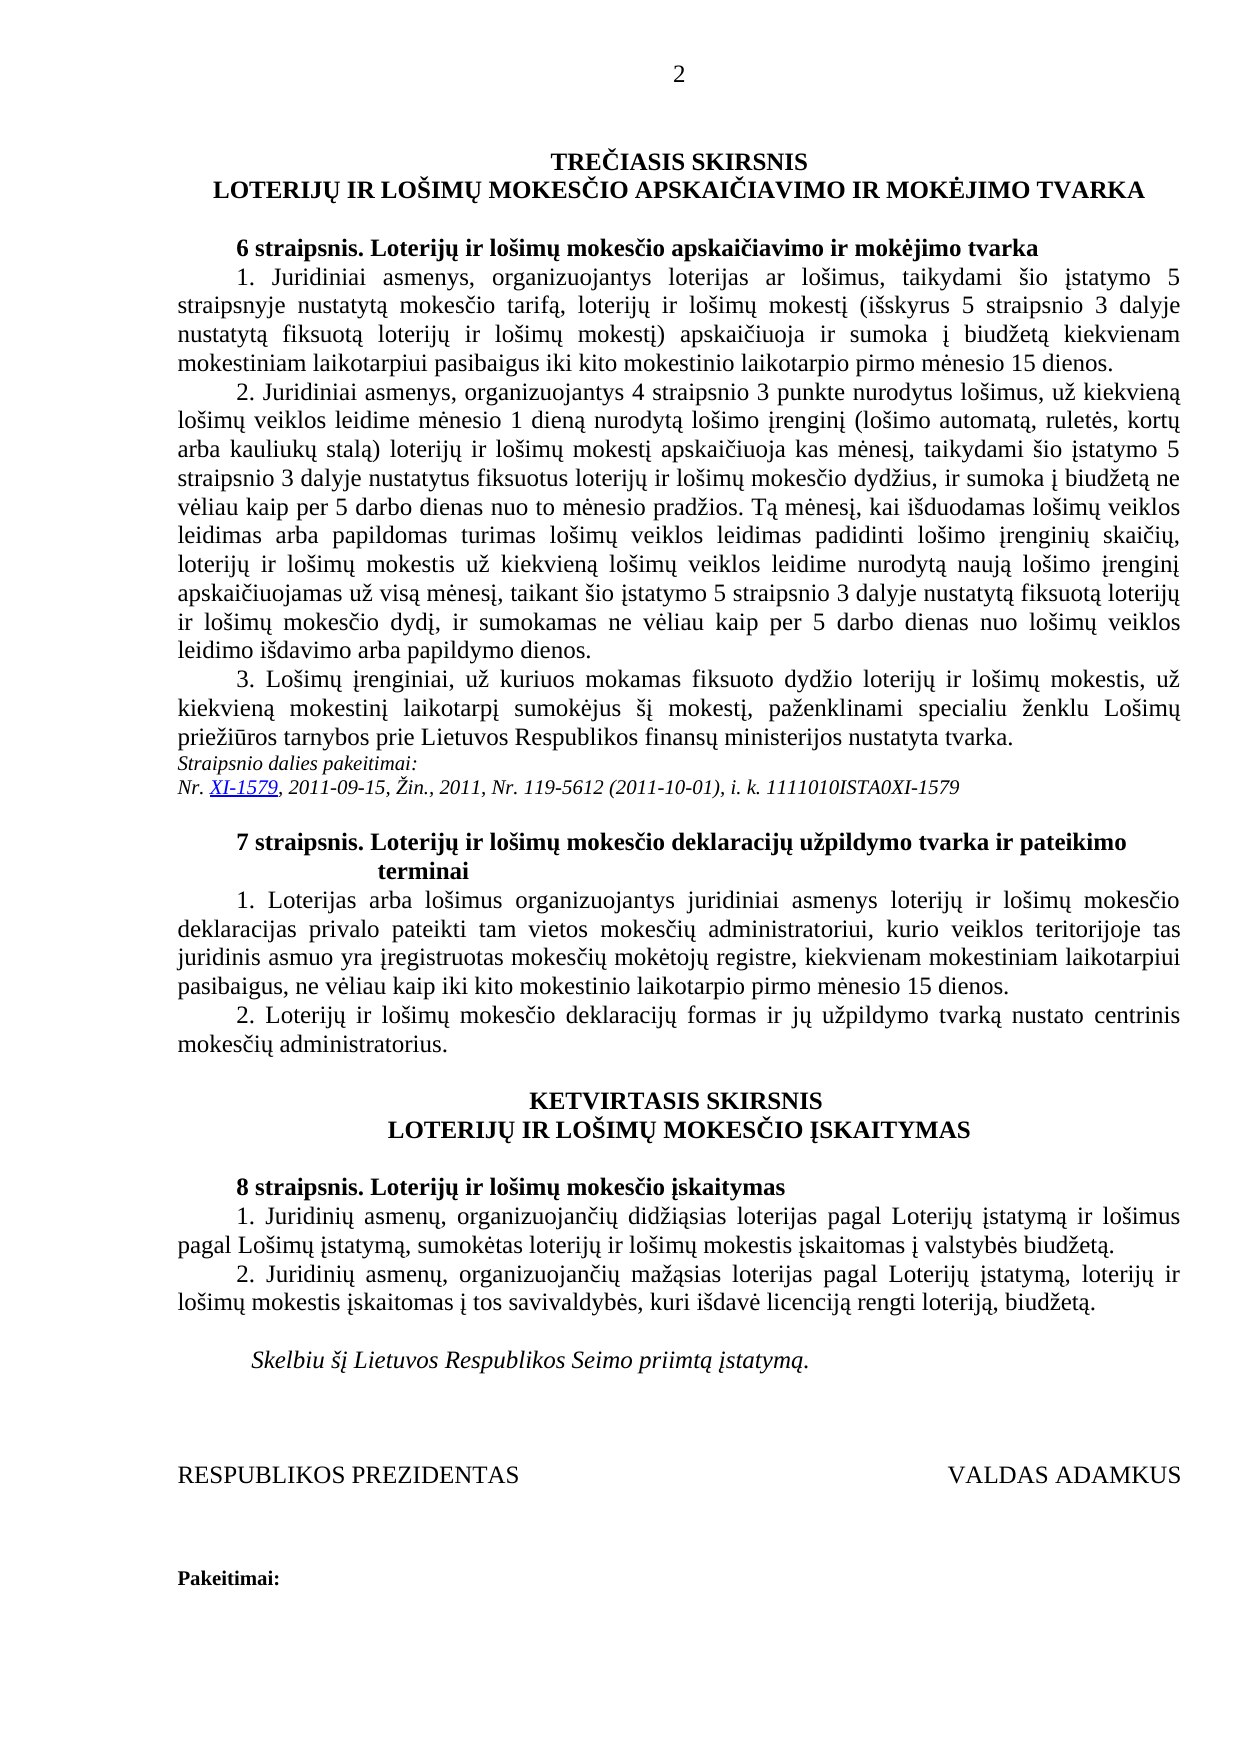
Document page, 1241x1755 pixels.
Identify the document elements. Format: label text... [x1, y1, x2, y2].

text 1. Loterijas arba lošimus organizuojantys juridiniai asmenys loterijų ir lošimų mokesčio deklaracijas privalo pateikti tam vietos mokesčių administratoriui, kurio veiklos teritorijoje tas juridinis asmuo yra įregistruotas mokesčių mokėtojų registre, kiekvienam mokestiniam laikotarpiui pasibaigus, ne vėliau kaip iki kito mokestinio laikotarpio pirmo mėnesio 15 dienos. [177, 885, 1181, 1000]
text 6 straipsnis. Loterijų ir lošimų mokesčio apskaičiavimo ir mokėjimo tvarka [177, 233, 1181, 262]
text 7 straipsnis. Loterijų ir lošimų mokesčio deklaracijų užpildymo tvarka ir pateikimo terminai [236, 827, 1181, 885]
text Skelbiu šį Lietuvos Respublikos Seimo priimtą įstatymą. [177, 1345, 1181, 1374]
text 3. Lošimų įrenginiai, už kuriuos mokamas fiksuoto dydžio loterijų ir lošimų mokestis, už kiekvieną mokestinį laikotarpį sumokėjus šį mokestį, paženklinami specialiu ženklu Lošimų priežiūros tarnybos prie Lietuvos Respublikos finansų ministerijos nustatyta tvarka. [177, 664, 1181, 751]
text Pakeitimai: [177, 1566, 1181, 1590]
text Straipsnio dalies pakeitimai: [177, 751, 1181, 775]
text 2. Juridiniai asmenys, organizuojantys 4 straipsnio 3 punkte nurodytus lošimus, už kiekvieną lošimų veiklos leidime mėnesio 1 dieną nurodytą lošimo įrenginį (lošimo automatą, ruletės, kortų arba kauliukų stalą) loterijų ir lošimų mokestį apskaičiuoja kas mėnesį, taikydami šio įstatymo 5 straipsnio 3 dalyje nustatytus fiksuotus loterijų ir lošimų mokesčio dydžius, ir sumoka į biudžetą ne vėliau kaip per 5 darbo dienas nuo to mėnesio pradžios. Tą mėnesį, kai išduodamas lošimų veiklos leidimas arba papildomas turimas lošimų veiklos leidimas padidinti lošimo įrenginių skaičių, loterijų ir lošimų mokestis už kiekvieną lošimų veiklos leidime nurodytą naują lošimo įrenginį apskaičiuojamas už visą mėnesį, taikant šio įstatymo 5 straipsnio 3 dalyje nustatytą fiksuotą loterijų ir lošimų mokesčio dydį, ir sumokamas ne vėliau kaip per 5 darbo dienas nuo lošimų veiklos leidimo išdavimo arba papildymo dienos. [177, 377, 1181, 664]
text Nr. XI-1579, 2011-09-15, Žin., 2011, Nr. 119-5612 (2011-10-01), i. k. 1111010ISTA0XI-1579 [177, 775, 1181, 799]
text 1. Juridinių asmenų, organizuojančių didžiąsias loterijas pagal Loterijų įstatymą ir lošimus pagal Lošimų įstatymą, sumokėtas loterijų ir lošimų mokestis įskaitomas į valstybės biudžetą. [177, 1201, 1181, 1259]
text LOTERIJŲ IR LOŠIMŲ MOKESČIO ĮSKAITYMAS [177, 1115, 1181, 1144]
text TREČIASIS SKIRSNIS [177, 147, 1181, 176]
text 2. Juridinių asmenų, organizuojančių mažąsias loterijas pagal Loterijų įstatymą, loterijų ir lošimų mokestis įskaitomas į tos savivaldybės, kuri išdavė licenciją rengti loteriją, biudžetą. [177, 1259, 1181, 1316]
text 1. Juridiniai asmenys, organizuojantys loterijas ar lošimus, taikydami šio įstatymo 5 straipsnyje nustatytą mokesčio tarifą, loterijų ir lošimų mokestį (išskyrus 5 straipsnio 3 dalyje nustatytą fiksuotą loterijų ir lošimų mokestį) apskaičiuoja ir sumoka į biudžetą kiekvienam mokestiniam laikotarpiui pasibaigus iki kito mokestinio laikotarpio pirmo mėnesio 15 dienos. [177, 262, 1181, 377]
text 2. Loterijų ir lošimų mokesčio deklaracijų formas ir jų užpildymo tvarką nustato centrinis mokesčių administratorius. [177, 1000, 1181, 1057]
text KETVIRTASIS SKIRSNIS [177, 1086, 1181, 1115]
text RESPUBLIKOS PREZIDENTAS VALDAS ADAMKUS [177, 1460, 1181, 1489]
text LOTERIJŲ IR LOŠIMŲ MOKESČIO APSKAIČIAVIMO IR MOKĖJIMO TVARKA [177, 176, 1181, 204]
text 8 straipsnis. Loterijų ir lošimų mokesčio įskaitymas [177, 1172, 1181, 1201]
